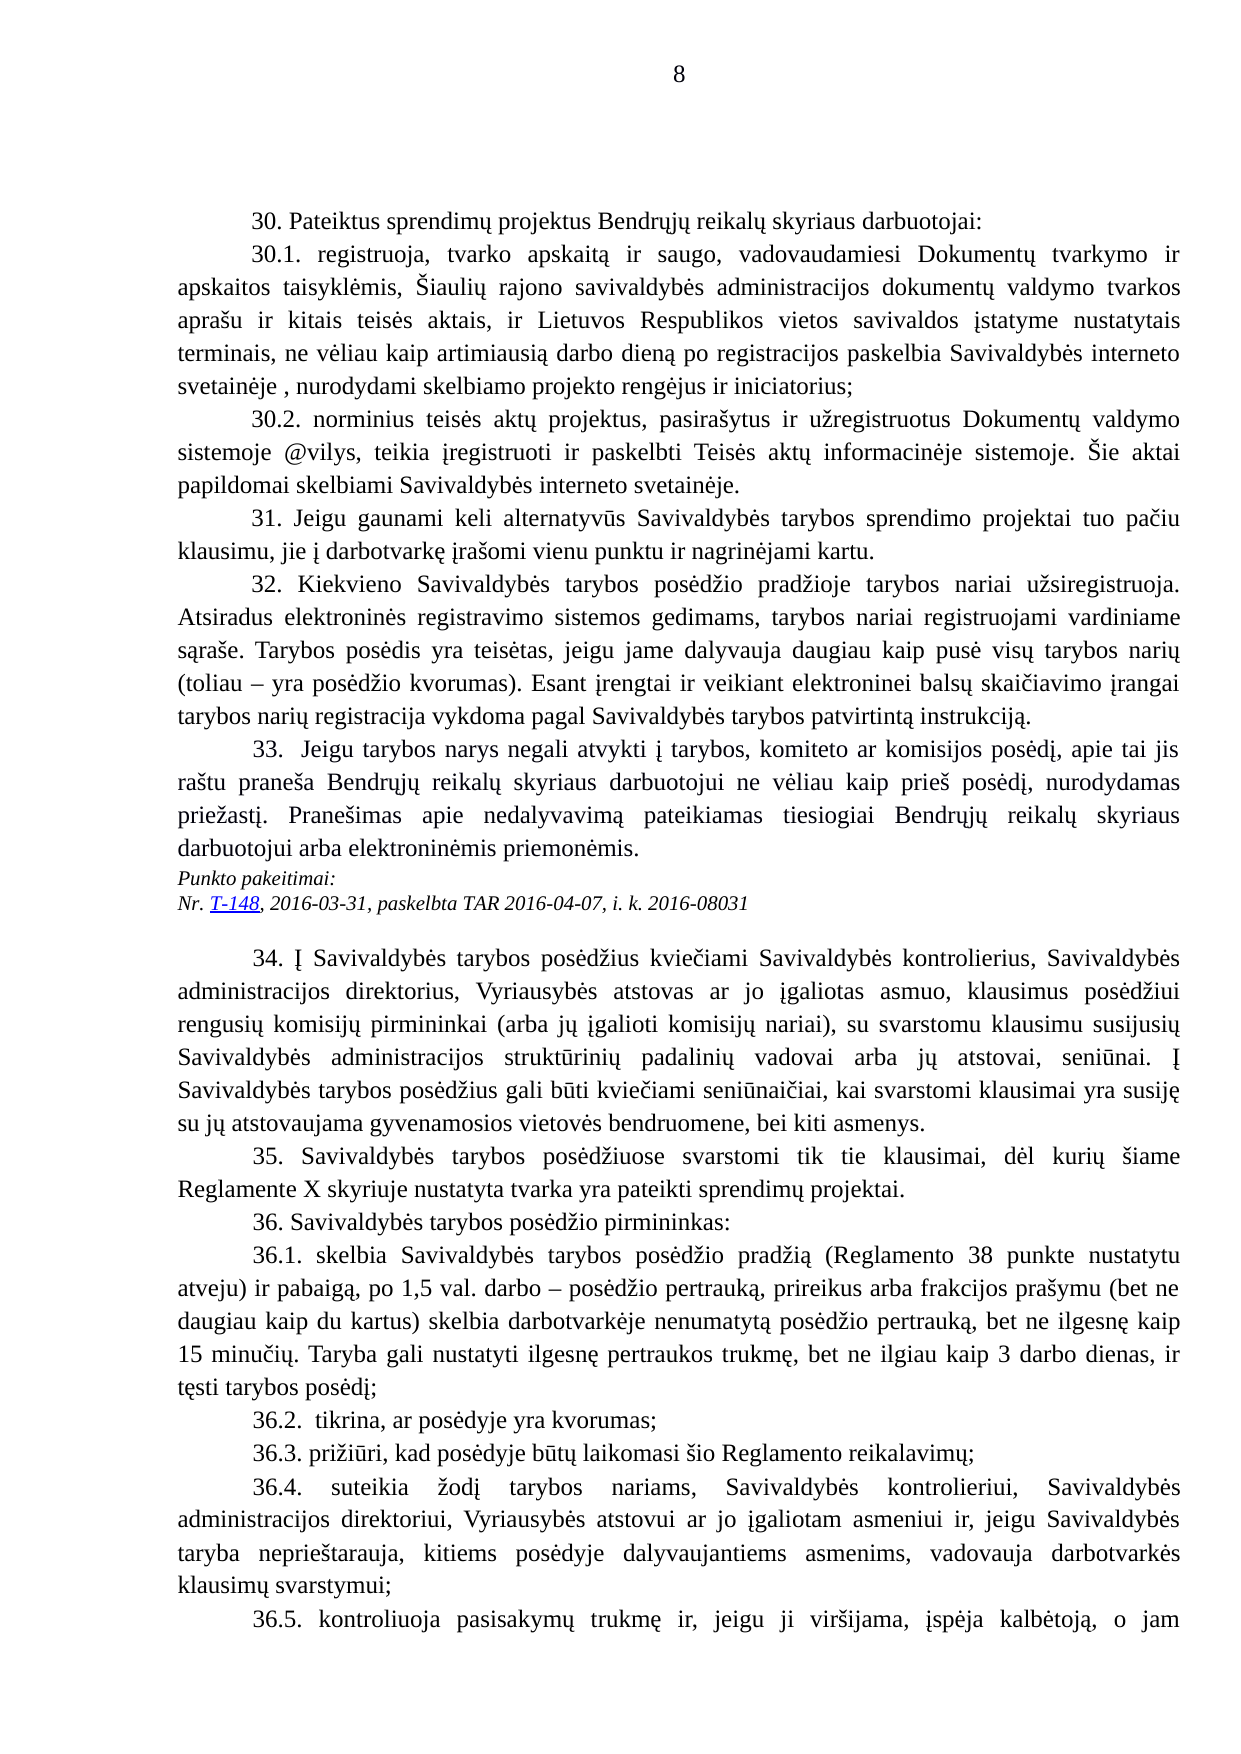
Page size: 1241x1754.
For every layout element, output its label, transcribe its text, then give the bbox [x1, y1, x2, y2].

text 36.5. kontroliuoja pasisakymų trukmę ir, jeigu ji viršijama, įspėja kalbėtoją, o jam [177, 1604, 1181, 1632]
text 36. Savivaldybės tarybos posėdžio pirmininkas: [177, 1207, 1181, 1236]
text 34. Į Savivaldybės tarybos posėdžius kviečiami Savivaldybės kontrolierius, Savivaldybės administracijos direktorius, Vyriausybės atstovas ar jo įgaliotas asmuo, klausimus posėdžiui rengusių komisijų pirmininkai (arba jų įgalioti komisijų nariai), su svarstomu klausimu susijusių Savivaldybės administracijos struktūrinių padalinių vadovai arba jų atstovai, seniūnai. Į Savivaldybės tarybos posėdžius gali būti kviečiami seniūnaičiai, kai svarstomi klausimai yra susiję su jų atstovaujama gyvenamosios vietovės bendruomene, bei kiti asmenys. [177, 943, 1181, 1137]
text 36.4. suteikia žodį tarybos nariams, Savivaldybės kontrolieriui, Savivaldybės administracijos direktoriui, Vyriausybės atstovui ar jo įgaliotam asmeniui ir, jeigu Savivaldybės taryba neprieštarauja, kitiems posėdyje dalyvaujantiems asmenims, vadovauja darbotvarkės klausimų svarstymui; [177, 1472, 1181, 1599]
text 36.2. tikrina, ar posėdyje yra kvorumas; [177, 1406, 1181, 1434]
text Punkto pakeitimai: [177, 866, 1181, 890]
text Nr. T-148, 2016-03-31, paskelbta TAR 2016-04-07, i. k. 2016-08031 [177, 890, 1181, 914]
text 36.3. prižiūri, kad posėdyje būtų laikomasi šio Reglamento reikalavimų; [177, 1438, 1181, 1467]
text 32. Kiekvieno Savivaldybės tarybos posėdžio pradžioje tarybos nariai užsiregistruoja. Atsiradus elektroninės registravimo sistemos gedimams, tarybos nariai registruojami vardiniame sąraše. Tarybos posėdis yra teisėtas, jeigu jame dalyvauja daugiau kaip pusė visų tarybos narių (toliau – yra posėdžio kvorumas). Esant įrengtai ir veikiant elektroninei balsų skaičiavimo įrangai tarybos narių registracija vykdoma pagal Savivaldybės tarybos patvirtintą instrukciją. [177, 569, 1181, 730]
text 33. Jeigu tarybos narys negali atvykti į tarybos, komiteto ar komisijos posėdį, apie tai jis raštu praneša Bendrųjų reikalų skyriaus darbuotojui ne vėliau kaip prieš posėdį, nurodydamas priežastį. Pranešimas apie nedalyvavimą pateikiamas tiesiogiai Bendrųjų reikalų skyriaus darbuotojui arba elektroninėmis priemonėmis. [177, 734, 1181, 862]
text 31. Jeigu gaunami keli alternatyvūs Savivaldybės tarybos sprendimo projektai tuo pačiu klausimu, jie į darbotvarkę įrašomi vienu punktu ir nagrinėjami kartu. [177, 503, 1181, 565]
text 36.1. skelbia Savivaldybės tarybos posėdžio pradžią (Reglamento 38 punkte nustatytu atveju) ir pabaigą, po 1,5 val. darbo – posėdžio pertrauką, prireikus arba frakcijos prašymu (bet ne daugiau kaip du kartus) skelbia darbotvarkėje nenumatytą posėdžio pertrauką, bet ne ilgesnę kaip 15 minučių. Taryba gali nustatyti ilgesnę pertraukos trukmę, bet ne ilgiau kaip 3 darbo dienas, ir tęsti tarybos posėdį; [177, 1240, 1181, 1401]
text 30.2. norminius teisės aktų projektus, pasirašytus ir užregistruotus Dokumentų valdymo sistemoje @vilys, teikia įregistruoti ir paskelbti Teisės aktų informacinėje sistemoje. Šie aktai papildomai skelbiami Savivaldybės interneto svetainėje. [177, 404, 1181, 499]
text 35. Savivaldybės tarybos posėdžiuose svarstomi tik tie klausimai, dėl kurių šiame Reglamente X skyriuje nustatyta tvarka yra pateikti sprendimų projektai. [177, 1141, 1181, 1203]
text 30. Pateiktus sprendimų projektus Bendrųjų reikalų skyriaus darbuotojai: [177, 206, 1181, 235]
text 30.1. registruoja, tvarko apskaitą ir saugo, vadovaudamiesi Dokumentų tvarkymo ir apskaitos taisyklėmis, Šiaulių rajono savivaldybės administracijos dokumentų valdymo tvarkos aprašu ir kitais teisės aktais, ir Lietuvos Respublikos vietos savivaldos įstatyme nustatytais terminais, ne vėliau kaip artimiausią darbo dieną po registracijos paskelbia Savivaldybės interneto svetainėje , nurodydami skelbiamo projekto rengėjus ir iniciatorius; [177, 239, 1181, 400]
